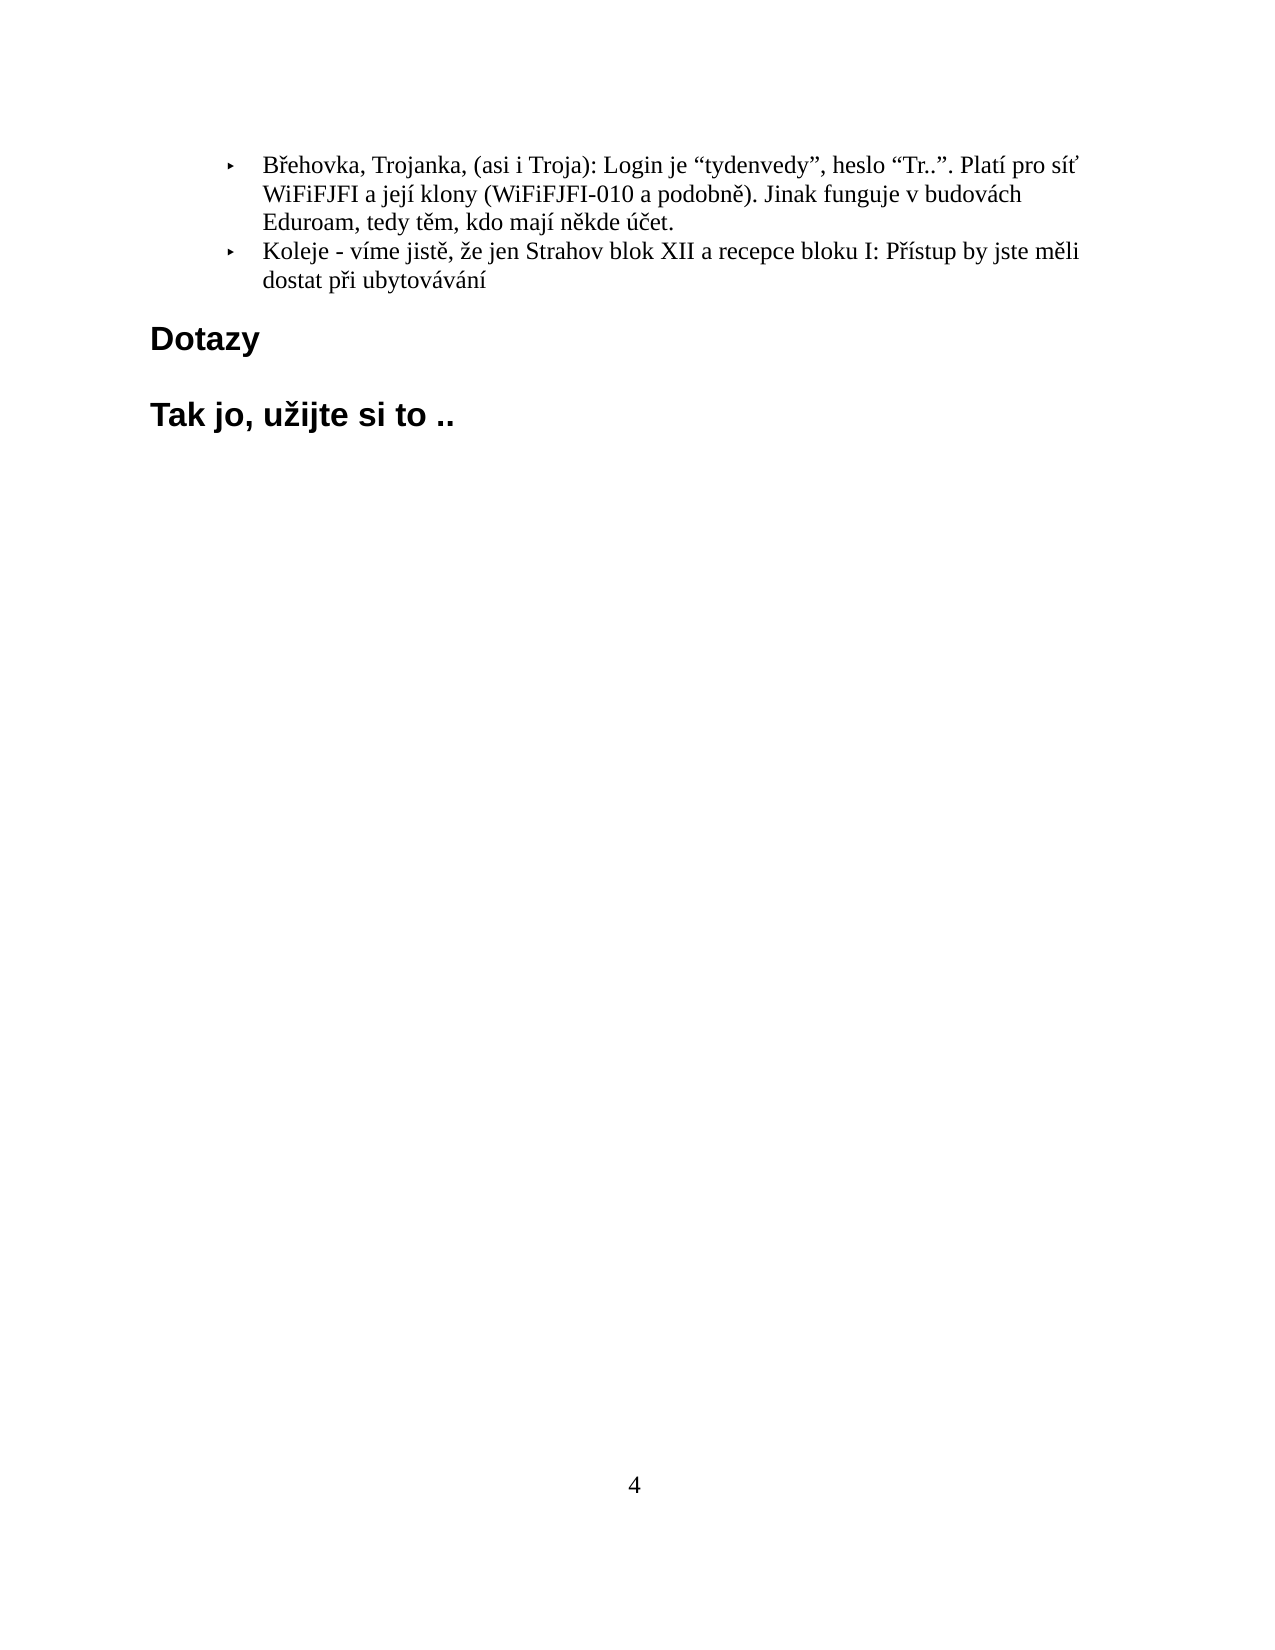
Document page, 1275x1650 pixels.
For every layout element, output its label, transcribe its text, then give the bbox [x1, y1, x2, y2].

list Koleje - víme jistě, že jen Strahov blok XII a recepce bloku I: Přístup by jste měli dostat při ubytovávání [225, 236, 1125, 294]
list Břehovka, Trojanka, (asi i Troja): Login je “tydenvedy”, heslo “Tr..”. Platí pro síť WiFiFJFI a její klony (WiFiFJFI-010 a podobně). Jinak funguje v budovách Eduroam, tedy těm, kdo mají někde účet. [225, 150, 1125, 236]
subtitle Tak jo, užijte si to .. [150, 395, 1125, 433]
subtitle Dotazy [150, 319, 1125, 357]
